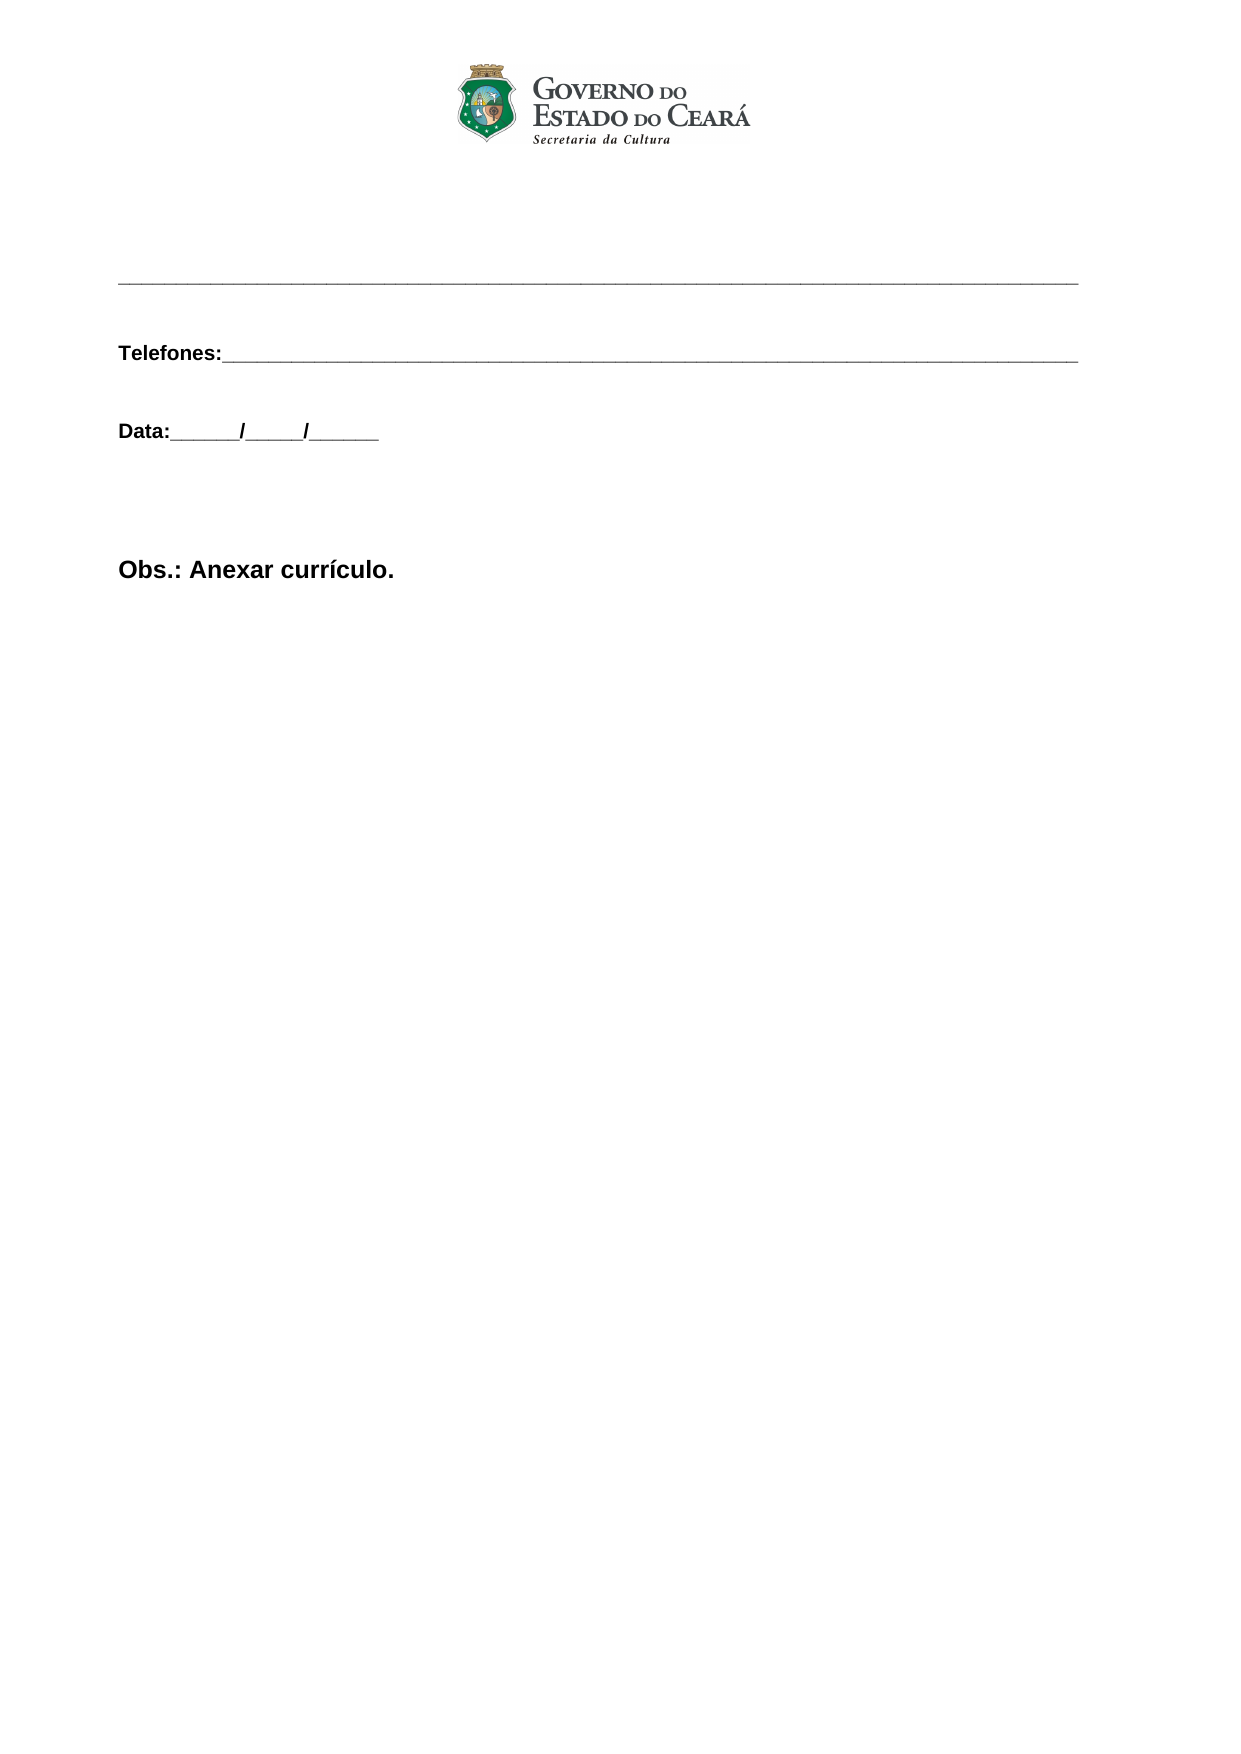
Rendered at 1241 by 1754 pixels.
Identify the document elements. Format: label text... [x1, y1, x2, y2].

text Obs.: Anexar currículo. [118, 555, 1090, 584]
picture [457, 64, 751, 144]
text Data:______/_____/______ [118, 419, 1090, 443]
text Telefones:__________________________________________________________________________ [118, 341, 1090, 365]
text ___________________________________________________________________________________ [118, 262, 1090, 286]
